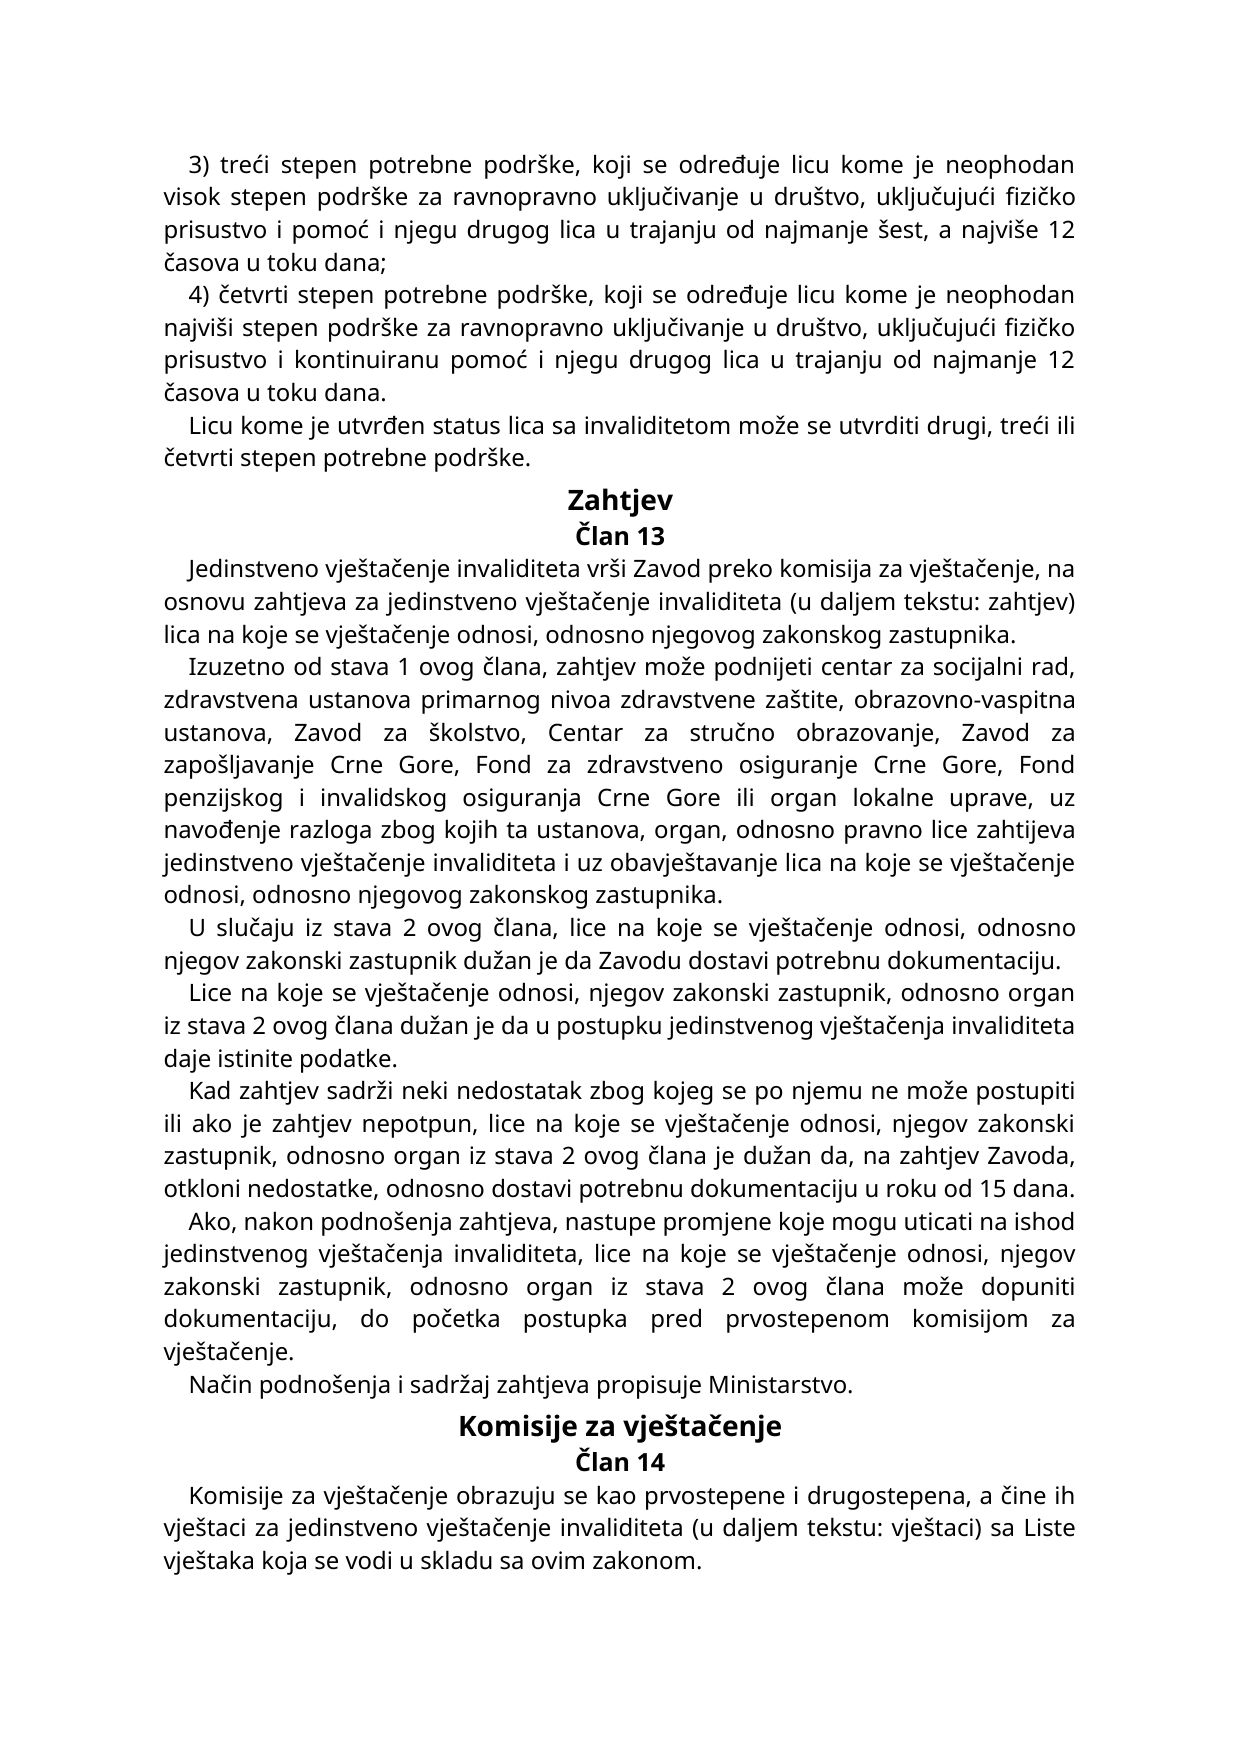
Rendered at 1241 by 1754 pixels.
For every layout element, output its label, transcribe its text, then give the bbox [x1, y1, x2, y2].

text Izuzetno od stava 1 ovog člana, zahtjev može podnijeti centar za socijalni rad, zdravstvena ustanova primarnog nivoa zdravstvene zaštite, obrazovno-vaspitna ustanova, Zavod za školstvo, Centar za stručno obrazovanje, Zavod za zapošljavanje Crne Gore, Fond za zdravstveno osiguranje Crne Gore, Fond penzijskog i invalidskog osiguranja Crne Gore ili organ lokalne uprave, uz navođenje razloga zbog kojih ta ustanova, organ, odnosno pravno lice zahtijeva jedinstveno vještačenje invaliditeta i uz obavještavanje lica na koje se vještačenje odnosi, odnosno njegovog zakonskog zastupnika. [163, 650, 1077, 911]
text U slučaju iz stava 2 ovog člana, lice na koje se vještačenje odnosi, odnosno njegov zakonski zastupnik dužan je da Zavodu dostavi potrebnu dokumentaciju. [163, 911, 1077, 976]
text Ako, nakon podnošenja zahtjeva, nastupe promjene koje mogu uticati na ishod jedinstvenog vještačenja invaliditeta, lice na koje se vještačenje odnosi, njegov zakonski zastupnik, odnosno organ iz stava 2 ovog člana može dopuniti dokumentaciju, do početka postupka pred prvostepenom komisijom za vještačenje. [163, 1204, 1077, 1367]
text Član 14 [148, 1444, 1093, 1479]
text Član 13 [148, 518, 1093, 552]
text Jedinstveno vještačenje invaliditeta vrši Zavod preko komisija za vještačenje, na osnovu zahtjeva za jedinstveno vještačenje invaliditeta (u daljem tekstu: zahtjev) lica na koje se vještačenje odnosi, odnosno njegovog zakonskog zastupnika. [163, 552, 1077, 650]
text 3) treći stepen potrebne podrške, koji se određuje licu kome je neophodan visok stepen podrške za ravnopravno uključivanje u društvo, uključujući fizičko prisustvo i pomoć i njegu drugog lica u trajanju od najmanje šest, a najviše 12 časova u toku dana; [163, 148, 1077, 278]
text Zahtjev [148, 480, 1093, 518]
text Komisije za vještačenje [148, 1406, 1093, 1444]
text Komisije za vještačenje obrazuju se kao prvostepene i drugostepena, a čine ih vještaci za jedinstveno vještačenje invaliditeta (u daljem tekstu: vještaci) sa Liste vještaka koja se vodi u skladu sa ovim zakonom. [163, 1479, 1077, 1576]
text Kad zahtjev sadrži neki nedostatak zbog kojeg se po njemu ne može postupiti ili ako je zahtjev nepotpun, lice na koje se vještačenje odnosi, njegov zakonski zastupnik, odnosno organ iz stava 2 ovog člana je dužan da, na zahtjev Zavoda, otkloni nedostatke, odnosno dostavi potrebnu dokumentaciju u roku od 15 dana. [163, 1074, 1077, 1204]
text Lice na koje se vještačenje odnosi, njegov zakonski zastupnik, odnosno organ iz stava 2 ovog člana dužan je da u postupku jedinstvenog vještačenja invaliditeta daje istinite podatke. [163, 976, 1077, 1074]
text Licu kome je utvrđen status lica sa invaliditetom može se utvrditi drugi, treći ili četvrti stepen potrebne podrške. [163, 408, 1077, 474]
text 4) četvrti stepen potrebne podrške, koji se određuje licu kome je neophodan najviši stepen podrške za ravnopravno uključivanje u društvo, uključujući fizičko prisustvo i kontinuiranu pomoć i njegu drugog lica u trajanju od najmanje 12 časova u toku dana. [163, 278, 1077, 408]
text Način podnošenja i sadržaj zahtjeva propisuje Ministarstvo. [163, 1367, 1077, 1400]
